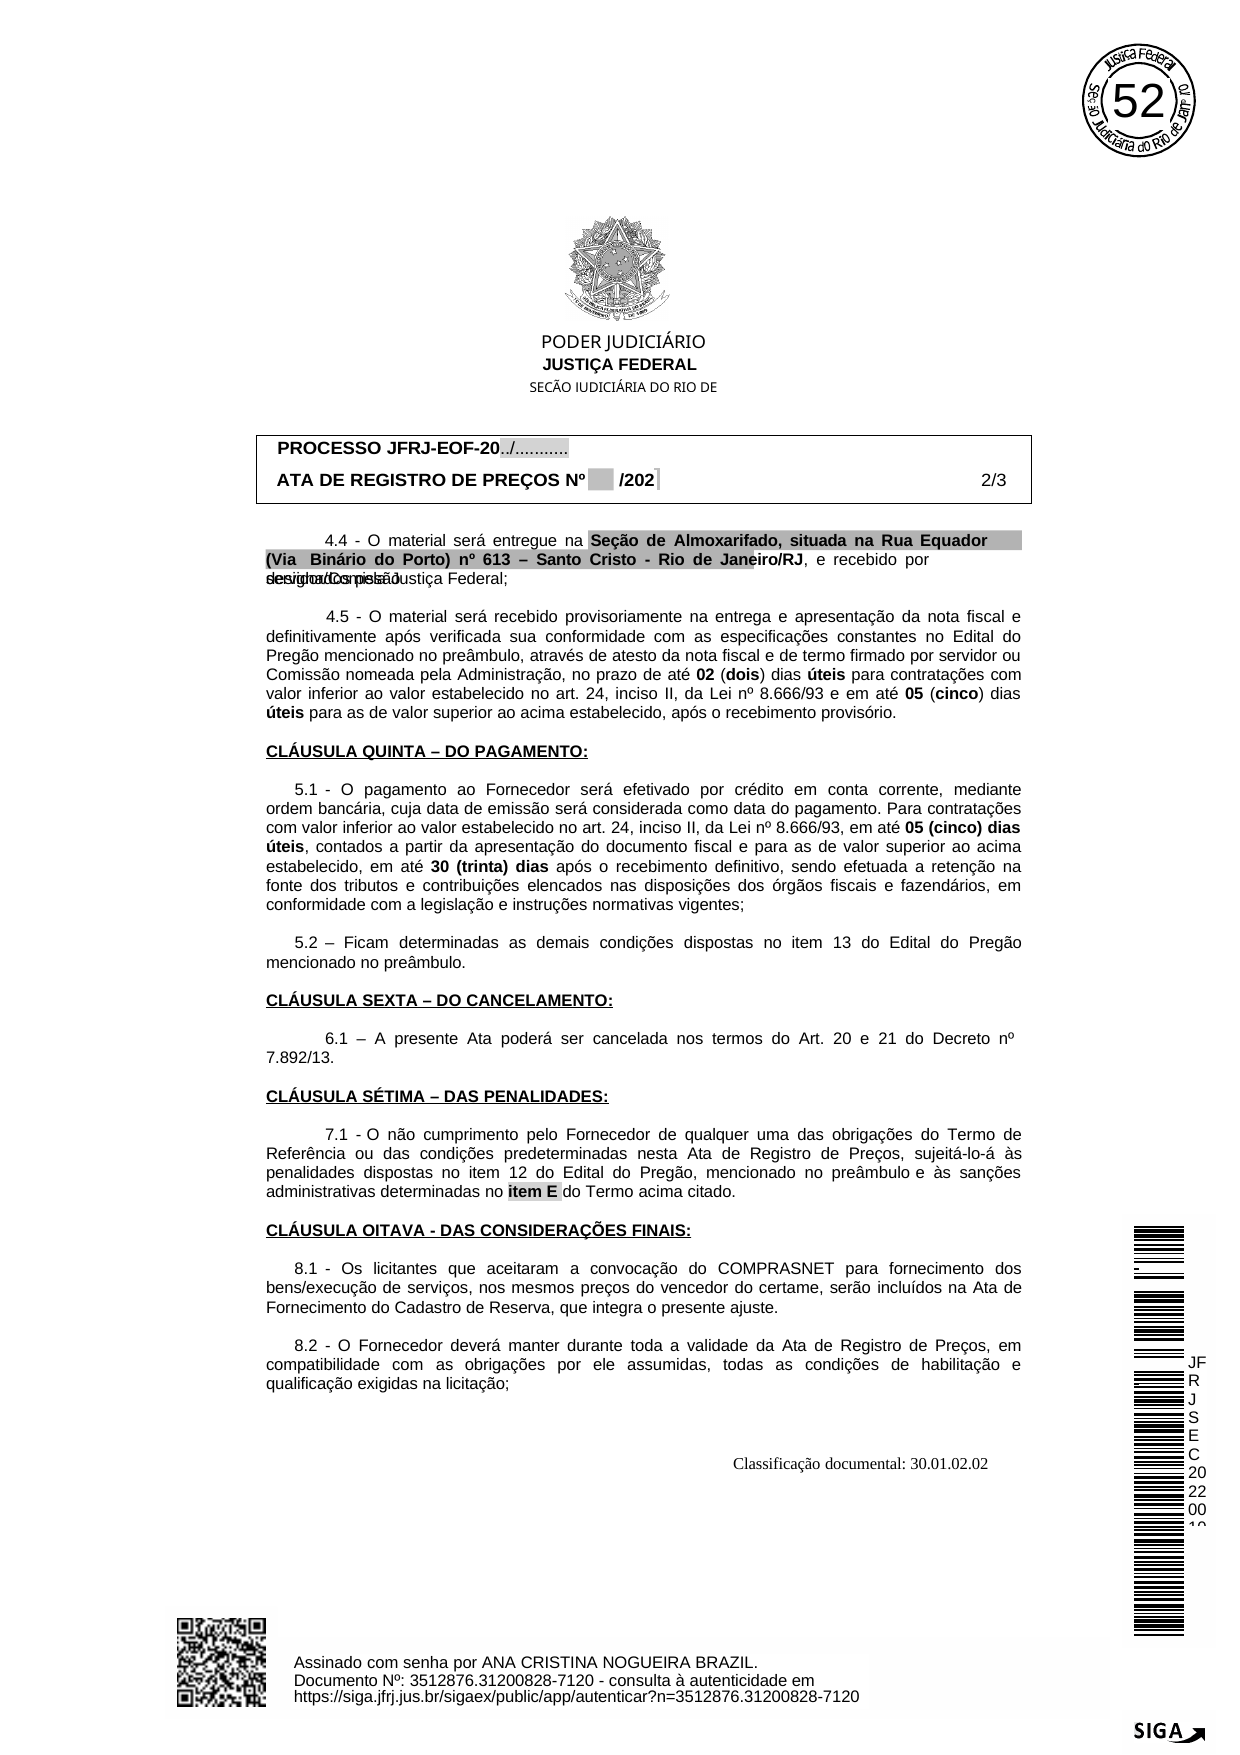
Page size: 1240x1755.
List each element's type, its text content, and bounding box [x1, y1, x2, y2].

text ç [1088, 98, 1099, 106]
text 4.5 - O material será recebido provisoriamente na entrega e apresentação da nota fiscal e definitivamente após verificada sua conformidade com as especificações constantes no Edital do Pregão mencionado no preâmbulo, através de atesto da nota fiscal e de termo firmado por servidor ou Comissão nomeada pela Administração, no prazo de até 02 (dois) dias úteis para contratações com valor inferior ao valor estabelecido no art. 24, inciso II, da Lei nº 8.666/93 e em até 05 (cinco) dias úteis para as de valor superior ao acima estabelecido, após o recebimento provisório. [266, 608, 1022, 722]
text 6.1 – A presente Ata poderá ser cancelada nos termos do Art. 20 e 21 do Decreto nº 7.892/13. [266, 1029, 1027, 1067]
list - O pagamento ao Fornecedor será efetivado por crédito em conta corrente, mediante ordem bancária, cuja data de emissão será considerada como data do pagamento. Para contratações com valor inferior ao valor estabelecido no art. 24, inciso II, da Lei nº 8.666/93, em até 05 (cinco) dias úteis, contados a partir da apresentação do documento fiscal e para as de valor superior ao acima estabelecido, em até 30 (trinta) dias após o recebimento definitivo, sendo efetuada a retenção na fonte dos tributos e contribuições elencados nas disposições dos órgãos fiscais e fazendários, em conformidade com a legislação e instruções normativas vigentes; [235, 780, 1022, 914]
text CLÁUSULA SÉTIMA – DAS PENALIDADES: [266, 1086, 1239, 1106]
text CLÁUSULA OITAVA - DAS CONSIDERAÇÕES FINAIS: [266, 1221, 1122, 1240]
list - Os licitantes que aceitaram a convocação do COMPRASNET para fornecimento dos bens/execução de serviços, nos mesmos preços do vencedor do certame, serão incluídos na Ata de Fornecimento do Cadastro de Reserva, que integra o presente ajuste. [235, 1259, 1022, 1317]
list – Ficam determinadas as demais condições dispostas no item 13 do Edital do Pregão mencionado no preâmbulo. [235, 933, 1022, 972]
text Classificação documental: 30.01.02.02 [733, 1454, 1122, 1473]
text designados pela Justiça Federal; [266, 569, 1239, 588]
list - O Fornecedor deverá manter durante toda a validade da Ata de Registro de Preços, em compatibilidade com as obrigações por ele assumidas, todas as condições de habilitação e qualificação exigidas na licitação; [235, 1336, 1022, 1393]
text CLÁUSULA QUINTA – DO PAGAMENTO: [266, 741, 1239, 761]
text e [1180, 95, 1193, 105]
text CLÁUSULA SEXTA – DO CANCELAMENTO: [266, 990, 1239, 1009]
text 7.1 - O não cumprimento pelo Fornecedor de qualquer uma das obrigações do Termo de Referência ou das condições predeterminadas nesta Ata de Registro de Preços, sujeitá-lo-á às penalidades dispostas no item 12 do Edital do Pregão, mencionado no preâmbulo e às sanções administrativas determinadas no item E do Termo acima citado. [266, 1125, 1022, 1201]
list JFRJSEC202200105A [1188, 1353, 1207, 1525]
